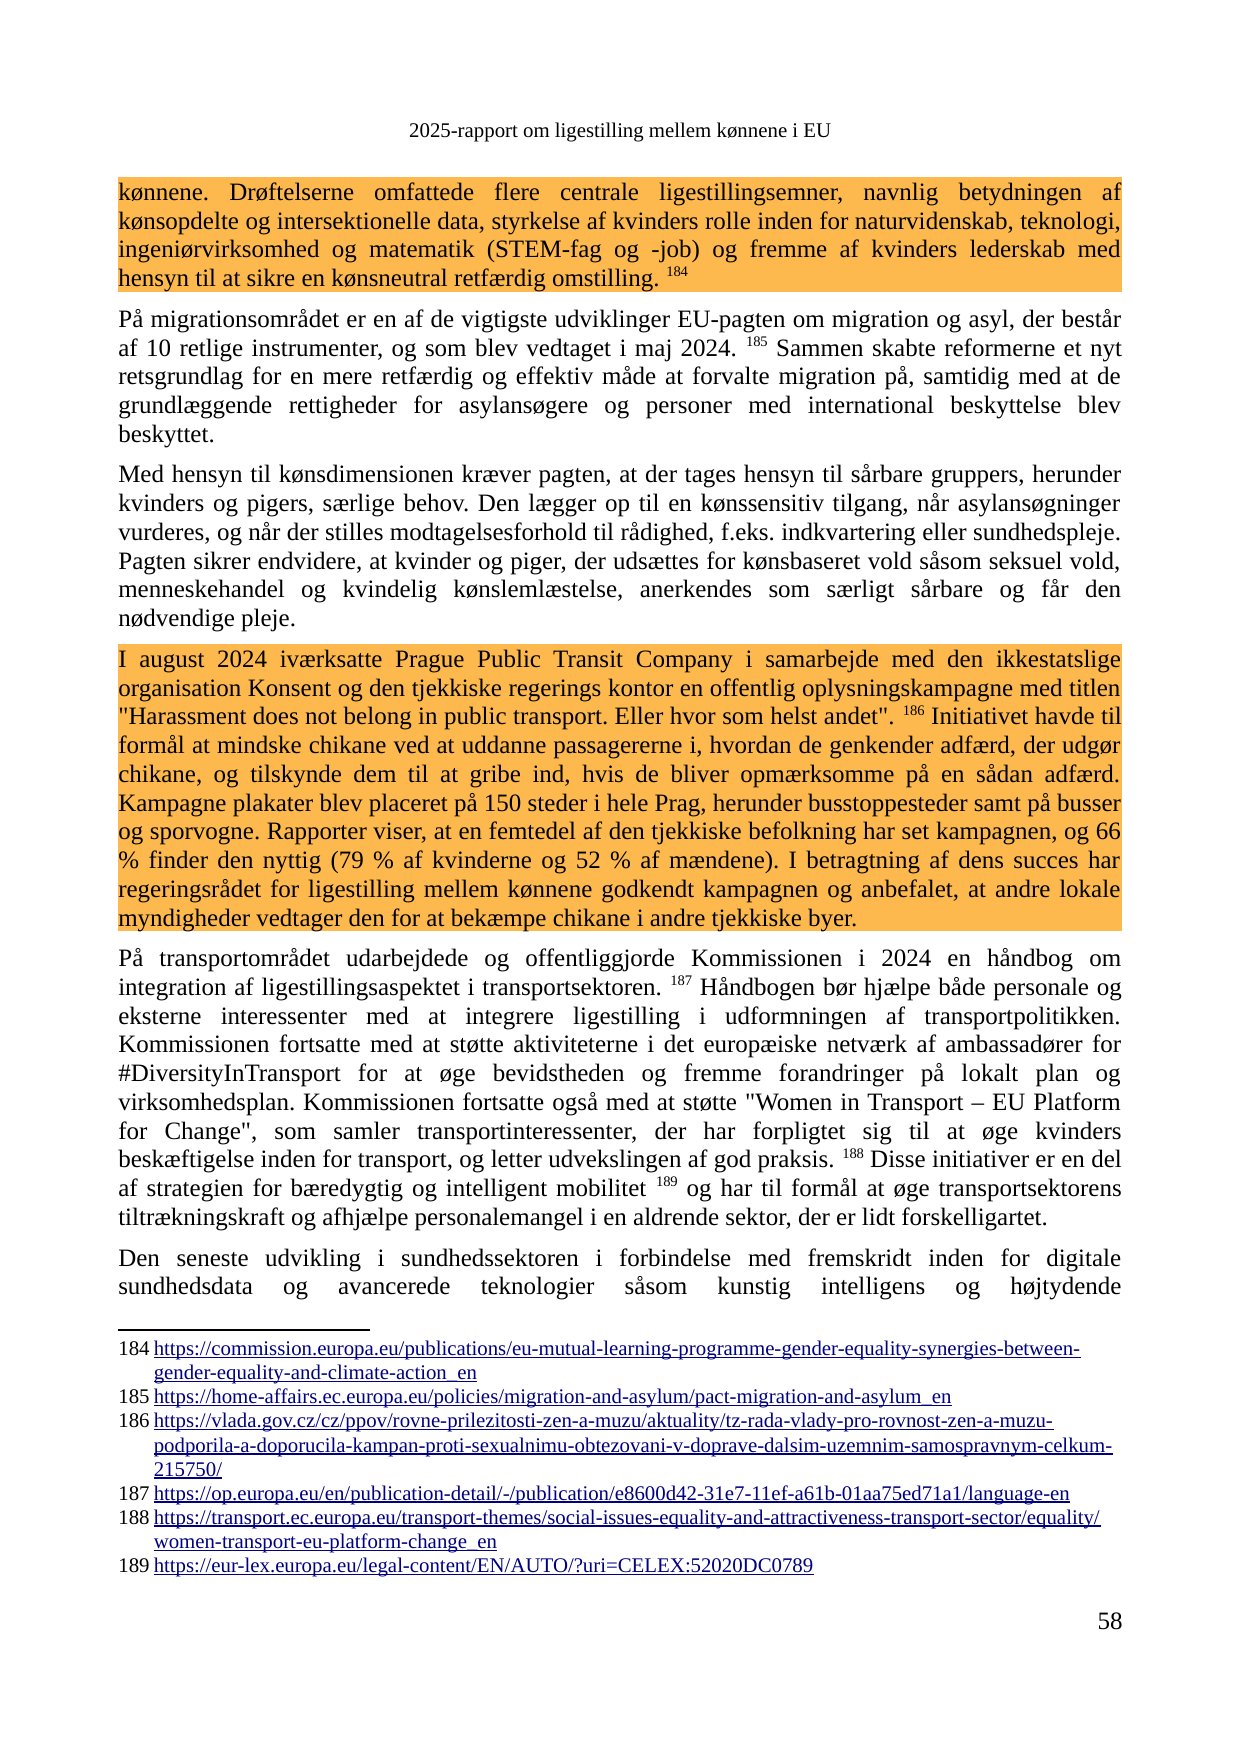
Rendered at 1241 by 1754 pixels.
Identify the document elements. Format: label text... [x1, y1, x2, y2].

text På transportområdet udarbejdede og offentliggjorde Kommissionen i 2024 en håndbog om integration af ligestillingsaspektet i transportsektoren. Håndbogen bør hjælpe både personale og eksterne interessenter med at integrere ligestilling i udformningen af transportpolitikken. Kommissionen fortsatte med at støtte aktiviteterne i det europæiske netværk af ambassadører for #DiversityInTransport for at øge bevidstheden og fremme forandringer på lokalt plan og virksomhedsplan. Kommissionen fortsatte også med at støtte "Women in Transport – EU Platform for Change", som samler transportinteressenter, der har forpligtet sig til at øge kvinders beskæftigelse inden for transport, og letter udvekslingen af god praksis. Disse initiativer er en del af strategien for bæredygtig og intelligent mobilitet og har til formål at øge transportsektorens tiltrækningskraft og afhjælpe personalemangel i en aldrende sektor, der er lidt forskelligartet. [118, 943, 1122, 1231]
text På migrationsområdet er en af de vigtigste udviklinger EU-pagten om migration og asyl, der består af 10 retlige instrumenter, og som blev vedtaget i maj 2024. Sammen skabte reformerne et nyt retsgrundlag for en mere retfærdig og effektiv måde at forvalte migration på, samtidig med at de grundlæggende rettigheder for asylansøgere og personer med international beskyttelse blev beskyttet. [118, 304, 1122, 448]
text https://vlada.gov.cz/cz/ppov/rovne-prilezitosti-zen-a-muzu/aktuality/tz-rada-vlady-pro-rovnost-zen-a-muzu-podporila-a-doporucila-kampan-proti-sexualnimu-obtezovani-v-doprave-dalsim-uzemnim-samospravnym-celkum-215750/ [118, 1408, 1122, 1481]
text https://eur-lex.europa.eu/legal-content/EN/AUTO/?uri=CELEX:52020DC0789 [118, 1553, 1122, 1577]
text https://op.europa.eu/en/publication-detail/-/publication/e8600d42-31e7-11ef-a61b-01aa75ed71a1/language-en [118, 1481, 1122, 1505]
text kønnene. Drøftelserne omfattede flere centrale ligestillingsemner, navnlig betydningen af kønsopdelte og intersektionelle data, styrkelse af kvinders rolle inden for naturvidenskab, teknologi, ingeniørvirksomhed og matematik (STEM-fag og -job) og fremme af kvinders lederskab med hensyn til at sikre en kønsneutral retfærdig omstilling. [118, 177, 1122, 292]
text https://transport.ec.europa.eu/transport-themes/social-issues-equality-and-attractiveness-transport-sector/equality/women-transport-eu-platform-change_en [118, 1505, 1122, 1553]
text I august 2024 iværksatte Prague Public Transit Company i samarbejde med den ikkestatslige organisation Konsent og den tjekkiske regerings kontor en offentlig oplysningskampagne med titlen "Harassment does not belong in public transport. Eller hvor som helst andet". Initiativet havde til formål at mindske chikane ved at uddanne passagererne i, hvordan de genkender adfærd, der udgør chikane, og tilskynde dem til at gribe ind, hvis de bliver opmærksomme på en sådan adfærd. Kampagne plakater blev placeret på 150 steder i hele Prag, herunder busstoppesteder samt på busser og sporvogne. Rapporter viser, at en femtedel af den tjekkiske befolkning har set kampagnen, og 66 % finder den nyttig (79 % af kvinderne og 52 % af mændene). I betragtning af dens succes har regeringsrådet for ligestilling mellem kønnene godkendt kampagnen og anbefalet, at andre lokale myndigheder vedtager den for at bekæmpe chikane i andre tjekkiske byer. [118, 644, 1122, 931]
text https://home-affairs.ec.europa.eu/policies/migration-and-asylum/pact-migration-and-asylum_en [118, 1384, 1122, 1408]
text Den seneste udvikling i sundhedssektoren i forbindelse med fremskridt inden for digitale sundhedsdata og avancerede teknologier såsom kunstig intelligens og højtydende [118, 1243, 1122, 1300]
text Med hensyn til kønsdimensionen kræver pagten, at der tages hensyn til sårbare gruppers, herunder kvinders og pigers, særlige behov. Den lægger op til en kønssensitiv tilgang, når asylansøgninger vurderes, og når der stilles modtagelsesforhold til rådighed, f.eks. indkvartering eller sundhedspleje. Pagten sikrer endvidere, at kvinder og piger, der udsættes for kønsbaseret vold såsom seksuel vold, menneskehandel og kvindelig kønslemlæstelse, anerkendes som særligt sårbare og får den nødvendige pleje. [118, 459, 1122, 632]
text https://commission.europa.eu/publications/eu-mutual-learning-programme-gender-equality-synergies-between-gender-equality-and-climate-action_en [118, 1336, 1122, 1384]
